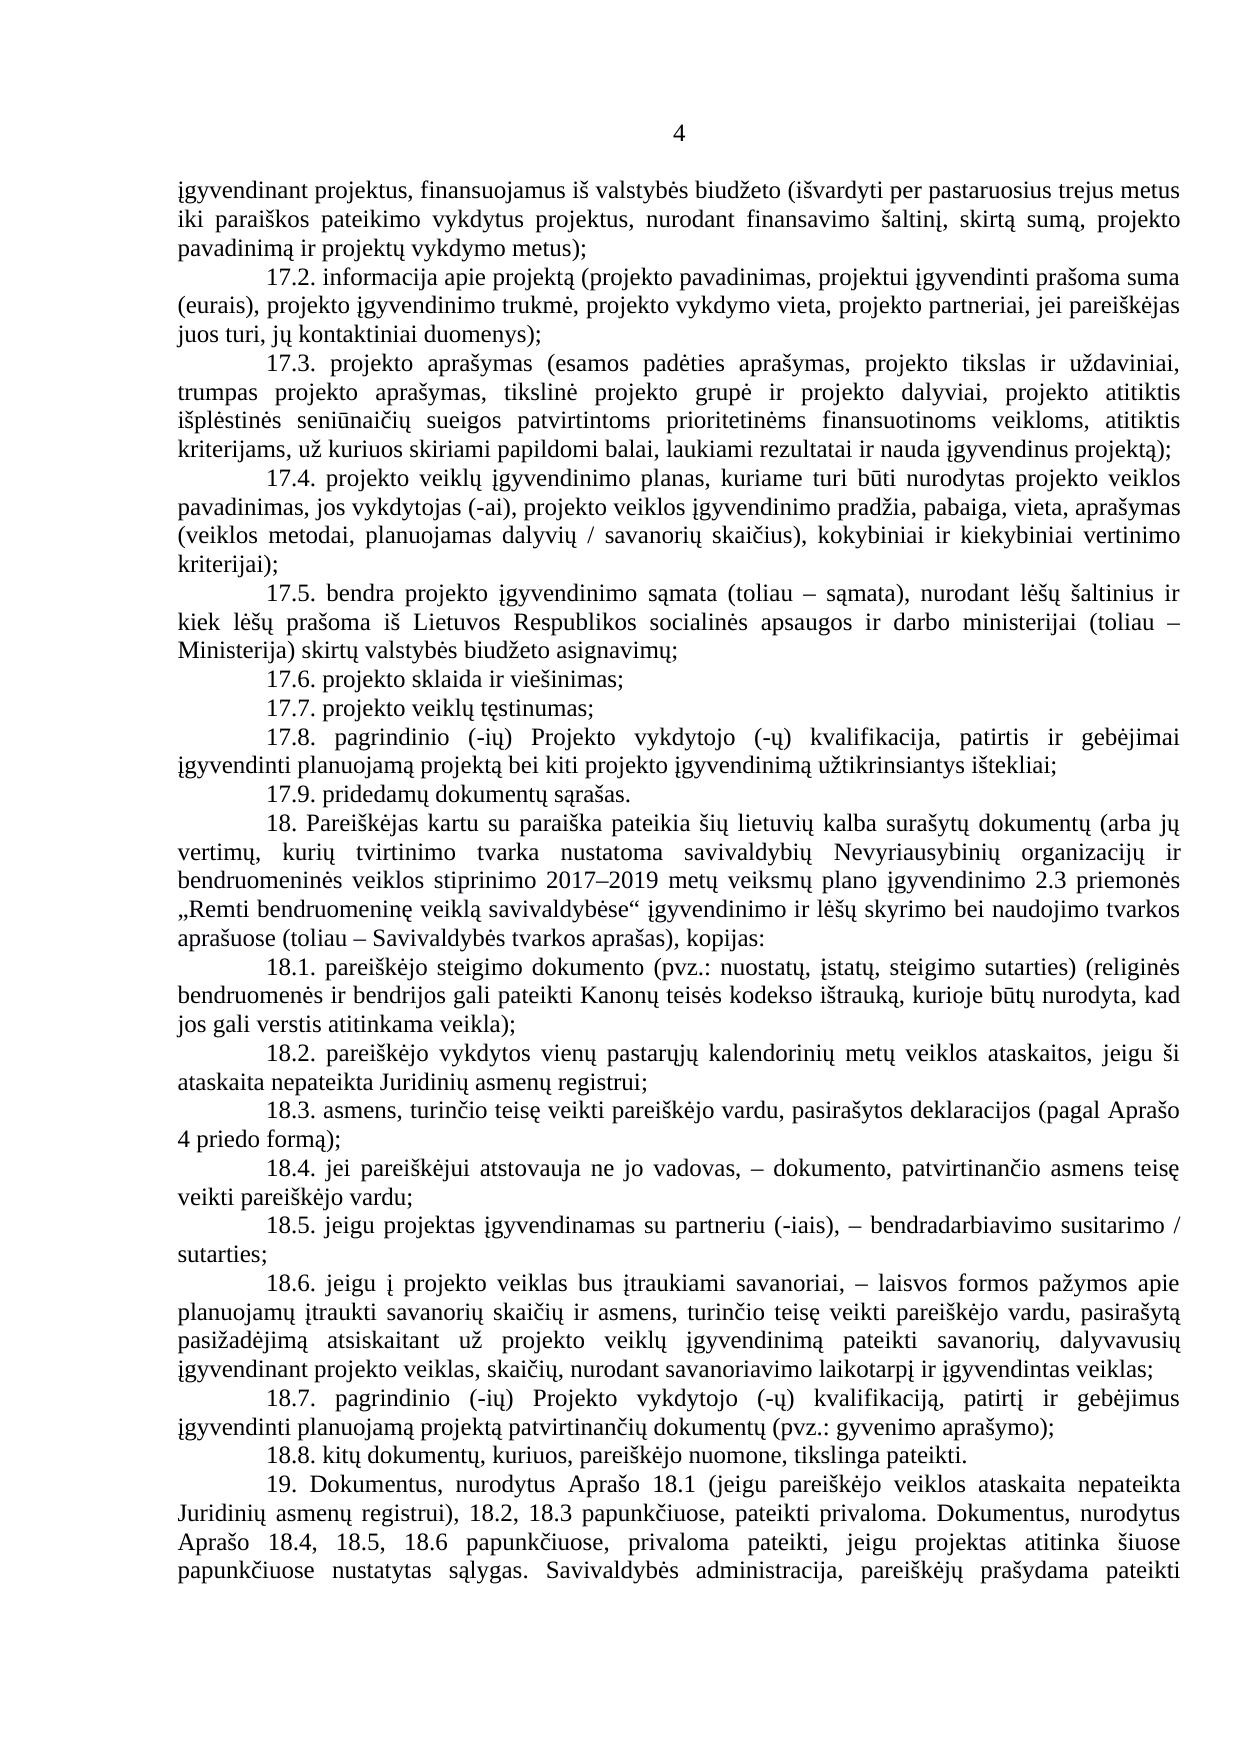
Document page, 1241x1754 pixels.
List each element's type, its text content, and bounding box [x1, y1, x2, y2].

text 18.2. pareiškėjo vykdytos vienų pastarųjų kalendorinių metų veiklos ataskaitos, jeigu ši ataskaita nepateikta Juridinių asmenų registrui; [177, 1038, 1181, 1096]
text 17.8. pagrindinio (-ių) Projekto vykdytojo (-ų) kvalifikacija, patirtis ir gebėjimai įgyvendinti planuojamą projektą bei kiti projekto įgyvendinimą užtikrinsiantys ištekliai; [177, 722, 1181, 779]
text 17.7. projekto veiklų tęstinumas; [177, 693, 1181, 722]
text 17.3. projekto aprašymas (esamos padėties aprašymas, projekto tikslas ir uždaviniai, trumpas projekto aprašymas, tikslinė projekto grupė ir projekto dalyviai, projekto atitiktis išplėstinės seniūnaičių sueigos patvirtintoms prioritetinėms finansuotinoms veikloms, atitiktis kriterijams, už kuriuos skiriami papildomi balai, laukiami rezultatai ir nauda įgyvendinus projektą); [177, 348, 1181, 463]
text 18.5. jeigu projektas įgyvendinamas su partneriu (-iais), – bendradarbiavimo susitarimo / sutarties; [177, 1211, 1181, 1268]
text 18.6. jeigu į projekto veiklas bus įtraukiami savanoriai, – laisvos formos pažymos apie planuojamų įtraukti savanorių skaičių ir asmens, turinčio teisę veikti pareiškėjo vardu, pasirašytą pasižadėjimą atsiskaitant už projekto veiklų įgyvendinimą pateikti savanorių, dalyvavusių įgyvendinant projekto veiklas, skaičių, nurodant savanoriavimo laikotarpį ir įgyvendintas veiklas; [177, 1268, 1181, 1383]
text 17.5. bendra projekto įgyvendinimo sąmata (toliau – sąmata), nurodant lėšų šaltinius ir kiek lėšų prašoma iš Lietuvos Respublikos socialinės apsaugos ir darbo ministerijai (toliau – Ministerija) skirtų valstybės biudžeto asignavimų; [177, 578, 1181, 664]
text 18.4. jei pareiškėjui atstovauja ne jo vadovas, – dokumento, patvirtinančio asmens teisę veikti pareiškėjo vardu; [177, 1153, 1181, 1211]
text 18.3. asmens, turinčio teisę veikti pareiškėjo vardu, pasirašytos deklaracijos (pagal Aprašo 4 priedo formą); [177, 1096, 1181, 1153]
text 17.2. informacija apie projektą (projekto pavadinimas, projektui įgyvendinti prašoma suma (eurais), projekto įgyvendinimo trukmė, projekto vykdymo vieta, projekto partneriai, jei pareiškėjas juos turi, jų kontaktiniai duomenys); [177, 262, 1181, 348]
text 17.4. projekto veiklų įgyvendinimo planas, kuriame turi būti nurodytas projekto veiklos pavadinimas, jos vykdytojas (-ai), projekto veiklos įgyvendinimo pradžia, pabaiga, vieta, aprašymas (veiklos metodai, planuojamas dalyvių / savanorių skaičius), kokybiniai ir kiekybiniai vertinimo kriterijai); [177, 463, 1181, 578]
text 18.8. kitų dokumentų, kuriuos, pareiškėjo nuomone, tikslinga pateikti. [177, 1441, 1181, 1469]
text 17.9. pridedamų dokumentų sąrašas. [177, 779, 1181, 808]
text 17.6. projekto sklaida ir viešinimas; [177, 664, 1181, 693]
text 18. Pareiškėjas kartu su paraiška pateikia šių lietuvių kalba surašytų dokumentų (arba jų vertimų, kurių tvirtinimo tvarka nustatoma savivaldybių Nevyriausybinių organizacijų ir bendruomeninės veiklos stiprinimo 2017–2019 metų veiksmų plano įgyvendinimo 2.3 priemonės „Remti bendruomeninę veiklą savivaldybėse“ įgyvendinimo ir lėšų skyrimo bei naudojimo tvarkos aprašuose (toliau – Savivaldybės tvarkos aprašas), kopijas: [177, 808, 1181, 952]
text 19. Dokumentus, nurodytus Aprašo 18.1 (jeigu pareiškėjo veiklos ataskaita nepateikta Juridinių asmenų registrui), 18.2, 18.3 papunkčiuose, pateikti privaloma. Dokumentus, nurodytus Aprašo 18.4, 18.5, 18.6 papunkčiuose, privaloma pateikti, jeigu projektas atitinka šiuose papunkčiuose nustatytas sąlygas. Savivaldybės administracija, pareiškėjų prašydama pateikti [177, 1469, 1181, 1584]
text 18.7. pagrindinio (-ių) Projekto vykdytojo (-ų) kvalifikaciją, patirtį ir gebėjimus įgyvendinti planuojamą projektą patvirtinančių dokumentų (pvz.: gyvenimo aprašymo); [177, 1383, 1181, 1441]
text 18.1. pareiškėjo steigimo dokumento (pvz.: nuostatų, įstatų, steigimo sutarties) (religinės bendruomenės ir bendrijos gali pateikti Kanonų teisės kodekso ištrauką, kurioje būtų nurodyta, kad jos gali verstis atitinkama veikla); [177, 952, 1181, 1038]
text įgyvendinant projektus, finansuojamus iš valstybės biudžeto (išvardyti per pastaruosius trejus metus iki paraiškos pateikimo vykdytus projektus, nurodant finansavimo šaltinį, skirtą sumą, projekto pavadinimą ir projektų vykdymo metus); [177, 176, 1181, 262]
